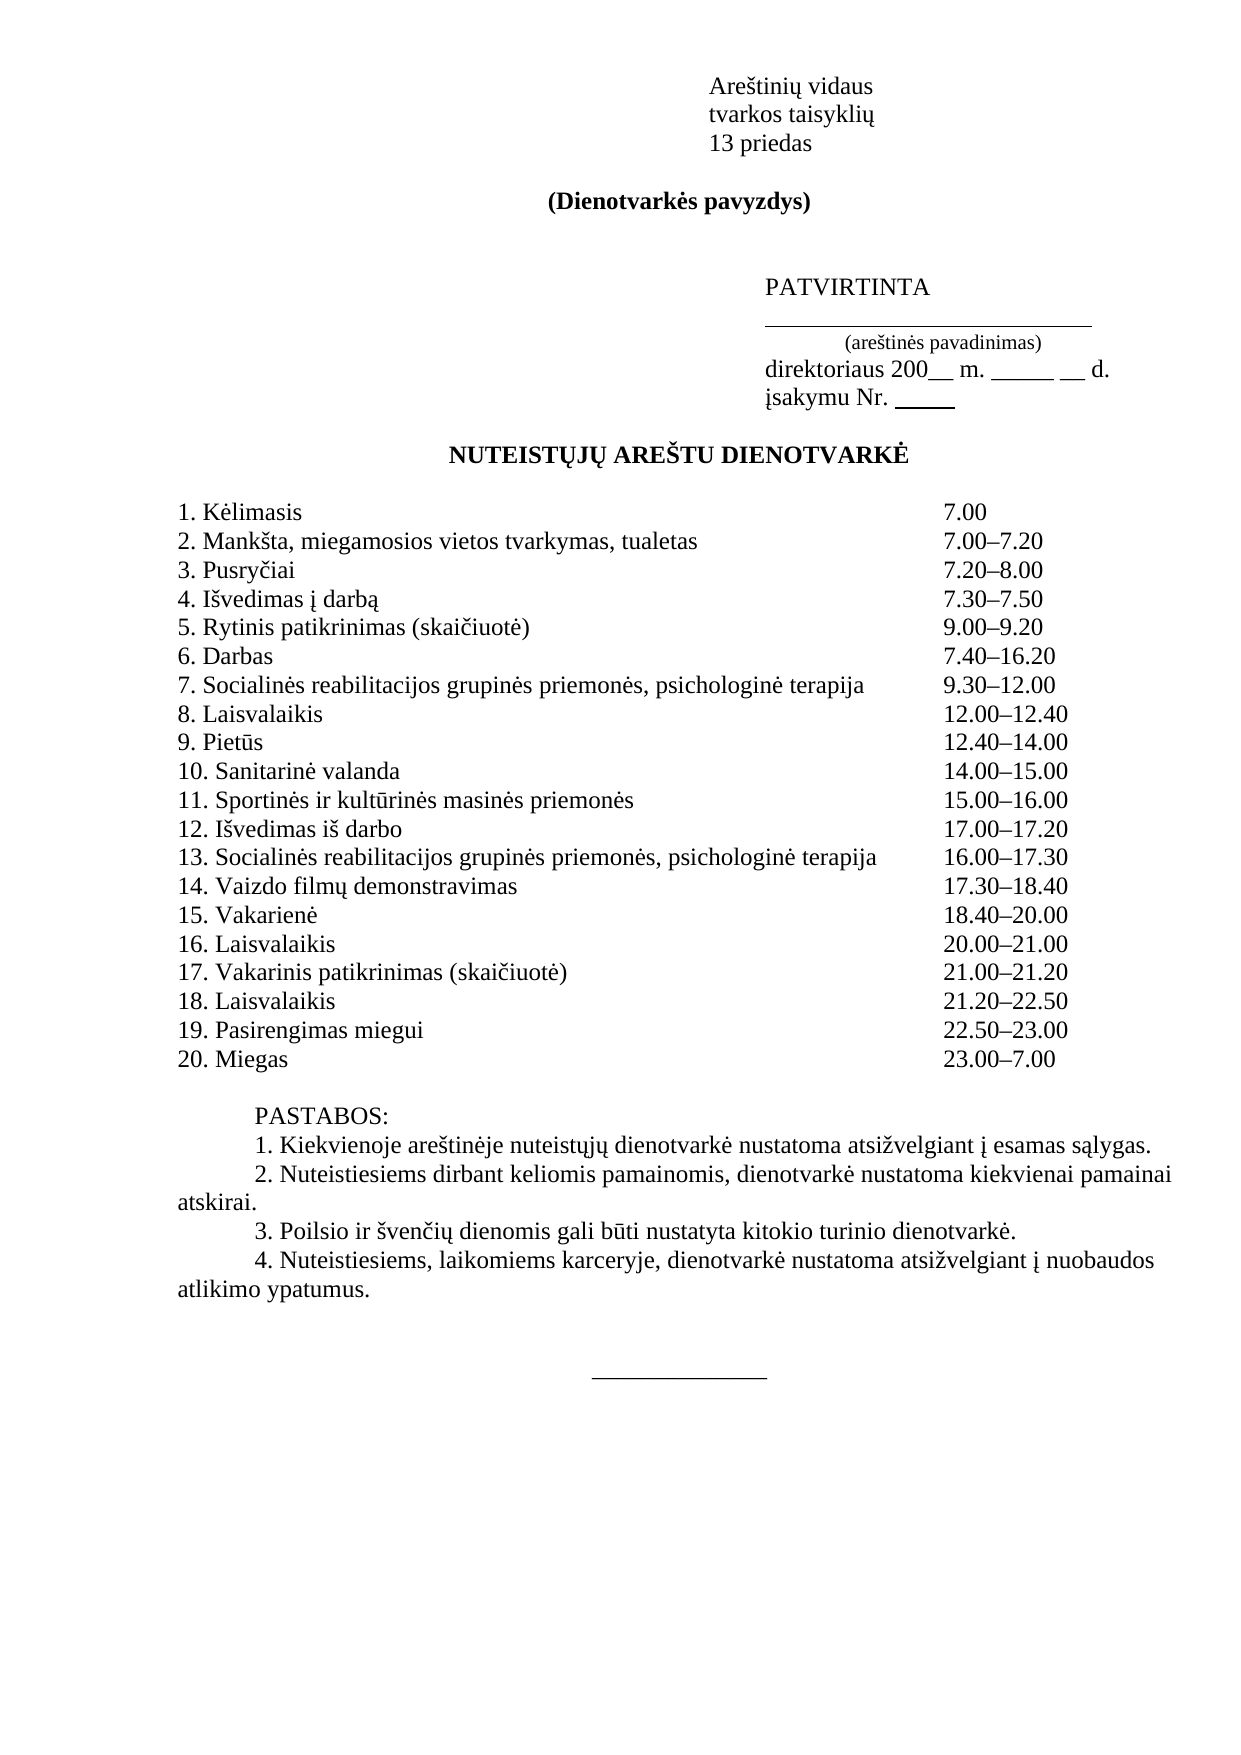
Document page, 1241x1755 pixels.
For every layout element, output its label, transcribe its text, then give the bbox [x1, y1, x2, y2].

text (areštinės pavadinimas) [177, 329, 1181, 354]
text 9. Pietūs 12.40–14.00 [177, 727, 1181, 756]
text 6. Darbas 7.40–16.20 [177, 641, 1181, 670]
text PATVIRTINTA [177, 272, 1181, 301]
text 10. Sanitarinė valanda 14.00–15.00 [177, 756, 1181, 785]
text 1. Kėlimasis 7.00 [177, 497, 1181, 526]
text 3. Poilsio ir švenčių dienomis gali būti nustatyta kitokio turinio dienotvarkė. [177, 1216, 1181, 1245]
text 13. Socialinės reabilitacijos grupinės priemonės, psichologinė terapija 16.00–17.30 [177, 842, 1181, 871]
text 18. Laisvalaikis 21.20–22.50 [177, 986, 1181, 1015]
text 7. Socialinės reabilitacijos grupinės priemonės, psichologinė terapija 9.30–12.00 [177, 670, 1181, 699]
text 2. Nuteistiesiems dirbant keliomis pamainomis, dienotvarkė nustatoma kiekvienai pamainai atskirai. [177, 1159, 1181, 1216]
text 17. Vakarinis patikrinimas (skaičiuotė) 21.00–21.20 [177, 957, 1181, 986]
text tvarkos taisyklių [177, 99, 1181, 128]
text 20. Miegas 23.00–7.00 [177, 1044, 1181, 1072]
text 15. Vakarienė 18.40–20.00 [177, 900, 1181, 929]
text ______________ [177, 1353, 1181, 1382]
text NUTEISTŲJŲ AREŠTU DIENOTVARKĖ [177, 440, 1181, 469]
text 11. Sportinės ir kultūrinės masinės priemonės 15.00–16.00 [177, 785, 1181, 814]
text 4. Nuteistiesiems, laikomiems karceryje, dienotvarkė nustatoma atsižvelgiant į nuobaudos atlikimo ypatumus. [177, 1245, 1181, 1302]
text (Dienotvarkės pavyzdys) [177, 186, 1181, 214]
text 2. Mankšta, miegamosios vietos tvarkymas, tualetas 7.00–7.20 [177, 526, 1181, 555]
text 4. Išvedimas į darbą 7.30–7.50 [177, 584, 1181, 612]
text direktoriaus 200__ m. _____ __ d. [177, 354, 1181, 382]
text 3. Pusryčiai 7.20–8.00 [177, 555, 1181, 584]
text Areštinių vidaus [709, 71, 1181, 99]
text 19. Pasirengimas miegui 22.50–23.00 [177, 1015, 1181, 1044]
text 16. Laisvalaikis 20.00–21.00 [177, 929, 1181, 957]
text 12. Išvedimas iš darbo 17.00–17.20 [177, 814, 1181, 842]
text 13 priedas [177, 128, 1181, 157]
text 14. Vaizdo filmų demonstravimas 17.30–18.40 [177, 871, 1181, 900]
text 8. Laisvalaikis 12.00–12.40 [177, 699, 1181, 727]
text įsakymu Nr. [177, 382, 1181, 411]
text PASTABOS: [177, 1101, 1181, 1130]
text 5. Rytinis patikrinimas (skaičiuotė) 9.00–9.20 [177, 612, 1181, 641]
text 1. Kiekvienoje areštinėje nuteistųjų dienotvarkė nustatoma atsižvelgiant į esamas sąlygas. [177, 1130, 1181, 1159]
